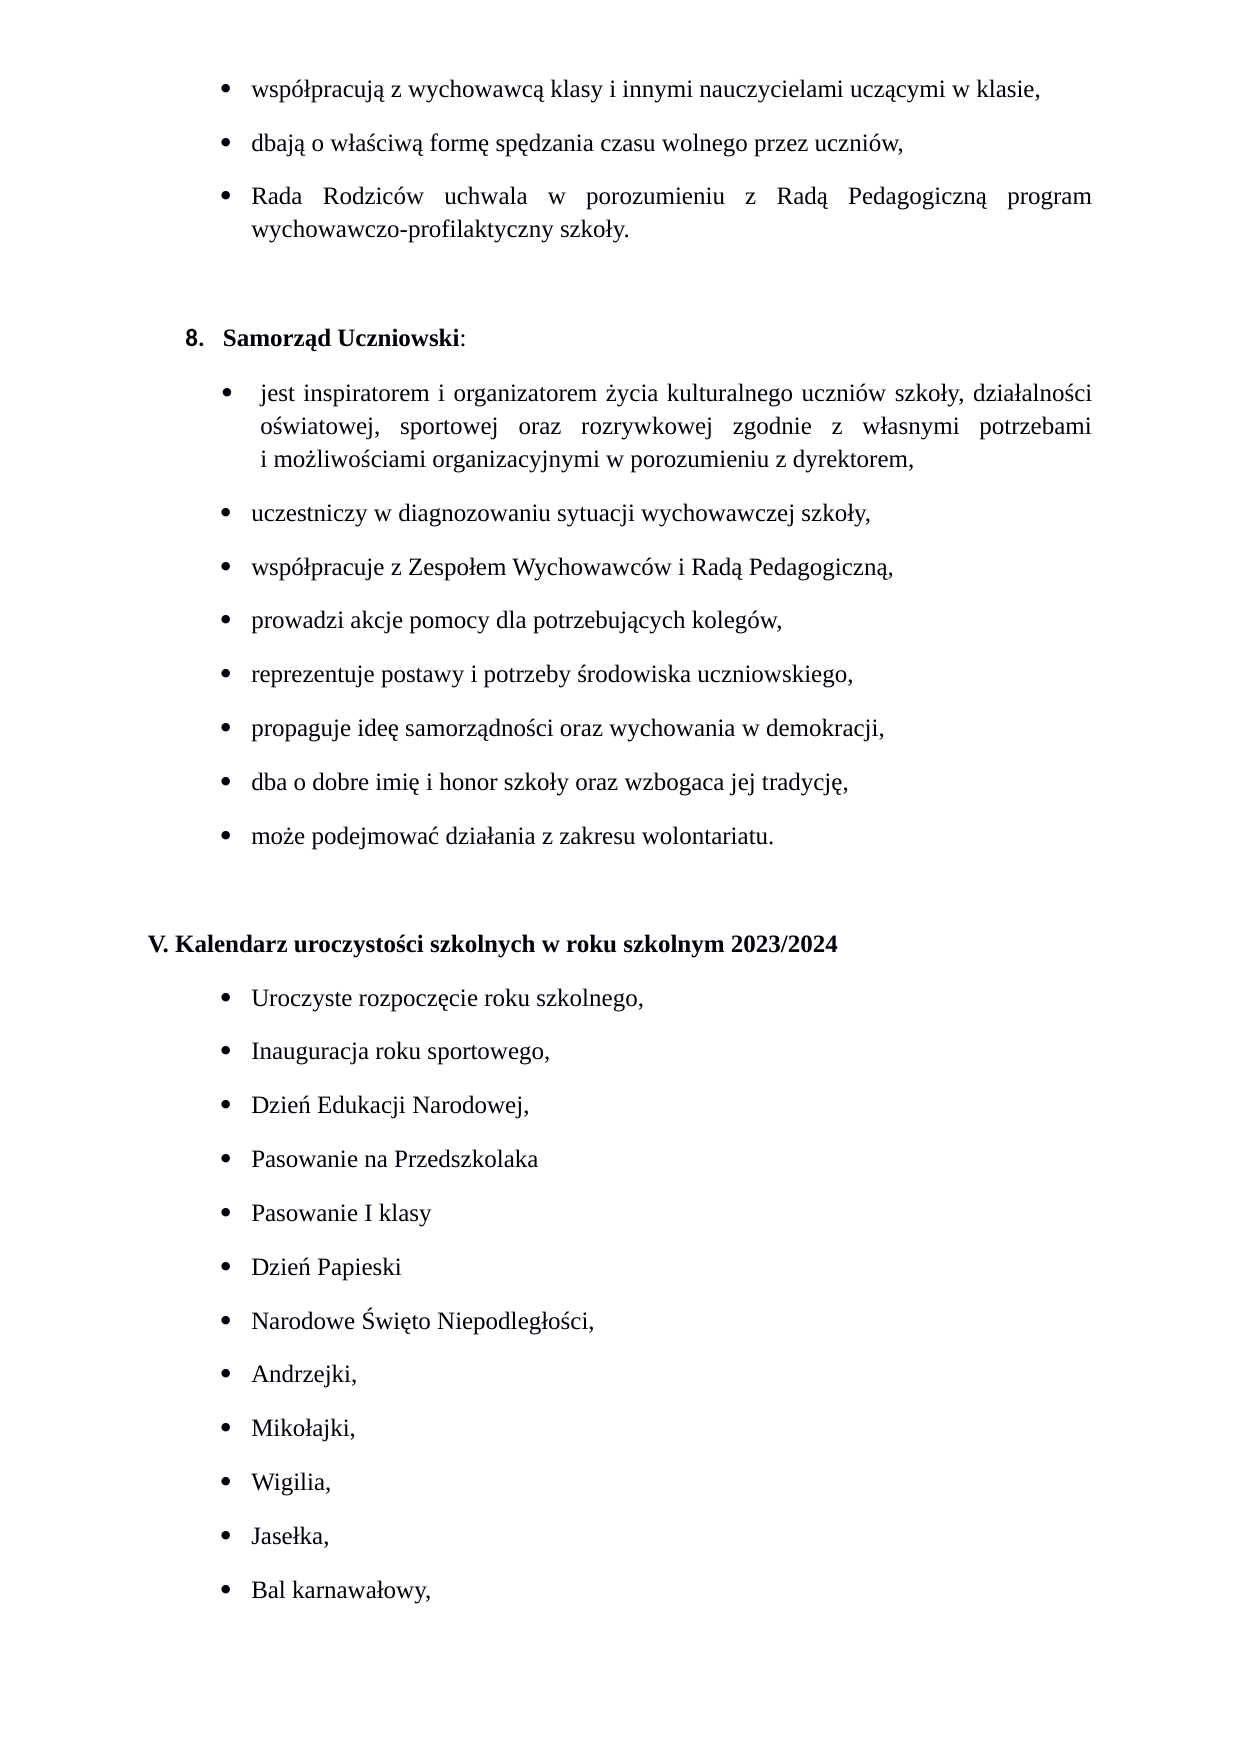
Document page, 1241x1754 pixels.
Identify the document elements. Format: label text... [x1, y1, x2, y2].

list Andrzejki, [221, 1359, 1093, 1388]
list Bal karnawałowy, [221, 1575, 1093, 1604]
list Inauguracja roku sportowego, [221, 1036, 1093, 1065]
list Samorząd Uczniowski: [185, 322, 1093, 353]
list Rada Rodziców uchwala w porozumieniu z Radą Pedagogiczną program wychowawczo-profilaktyczny szkoły. [221, 181, 1093, 243]
list współpracuje z Zespołem Wychowawców i Radą Pedagogiczną, [221, 552, 1093, 581]
list Mikołajki, [221, 1413, 1093, 1442]
list Dzień Papieski [221, 1252, 1093, 1281]
text V. Kalendarz uroczystości szkolnych w roku szkolnym 2023/2024 [148, 929, 1093, 957]
list może podejmować działania z zakresu wolontariatu. [221, 821, 1093, 850]
list dbają o właściwą formę spędzania czasu wolnego przez uczniów, [221, 128, 1093, 156]
list propaguje ideę samorządności oraz wychowania w demokracji, [221, 713, 1093, 742]
list dba o dobre imię i honor szkoły oraz wzbogaca jej tradycję, [221, 767, 1093, 796]
list Jasełka, [221, 1521, 1093, 1550]
list reprezentuje postawy i potrzeby środowiska uczniowskiego, [221, 659, 1093, 688]
list Pasowanie na Przedszkolaka [221, 1144, 1093, 1173]
list współpracują z wychowawcą klasy i innymi nauczycielami uczącymi w klasie, [221, 74, 1093, 102]
list Dzień Edukacji Narodowej, [221, 1090, 1093, 1119]
list prowadzi akcje pomocy dla potrzebujących kolegów, [221, 606, 1093, 634]
list Wigilia, [221, 1467, 1093, 1496]
list Narodowe Święto Niepodległości, [221, 1306, 1093, 1334]
list uczestniczy w diagnozowaniu sytuacji wychowawczej szkoły, [221, 498, 1093, 527]
list Uroczyste rozpoczęcie roku szkolnego, [221, 983, 1093, 1011]
list jest inspiratorem i organizatorem życia kulturalnego uczniów szkoły, działalności oświatowej, sportowej oraz rozrywkowej zgodnie z własnymi potrzebami i możliwościami organizacyjnymi w porozumieniu z dyrektorem, [223, 378, 1093, 473]
list Pasowanie I klasy [221, 1198, 1093, 1227]
